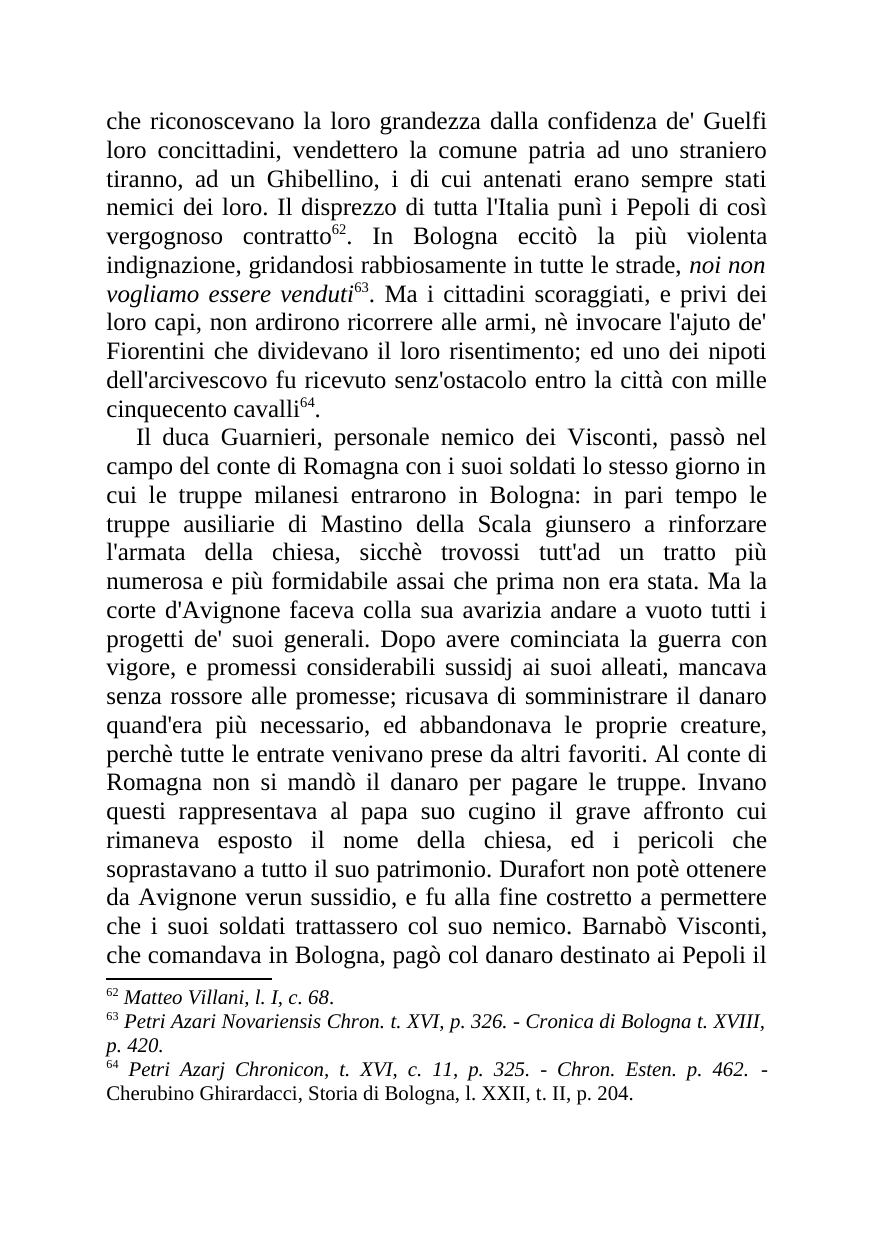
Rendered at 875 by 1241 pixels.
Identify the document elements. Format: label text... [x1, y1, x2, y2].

text Petri Azarj Chronicon, t. XVI, c. 11, p. 325. - Chron. Esten. p. 462. - Cherubino Ghirardacci, Storia di Bologna, l. XXII, t. II, p. 204. [106, 1057, 768, 1105]
text che riconoscevano la loro grandezza dalla confidenza de' Guelfi loro concittadini, vendettero la comune patria ad uno straniero tiranno, ad un Ghibellino, i di cui antenati erano sempre stati nemici dei loro. Il disprezzo di tutta l'Italia punì i Pepoli di così vergognoso contratto. In Bologna eccitò la più violenta indignazione, gridandosi rabbiosamente in tutte le strade, noi non vogliamo essere venduti. Ma i cittadini scoraggiati, e privi dei loro capi, non ardirono ricorrere alle armi, nè invocare l'ajuto de' Fiorentini che dividevano il loro risentimento; ed uno dei nipoti dell'arcivescovo fu ricevuto senz'ostacolo entro la città con mille cinquecento cavalli. [106, 106, 768, 422]
text Matteo Villani, l. I, c. 68. [106, 985, 768, 1009]
text Il duca Guarnieri, personale nemico dei Visconti, passò nel campo del conte di Romagna con i suoi soldati lo stesso giorno in cui le truppe milanesi entrarono in Bologna: in pari tempo le truppe ausiliarie di Mastino della Scala giunsero a rinforzare l'armata della chiesa, sicchè trovossi tutt'ad un tratto più numerosa e più formidabile assai che prima non era stata. Ma la corte d'Avignone faceva colla sua avarizia andare a vuoto tutti i progetti de' suoi generali. Dopo avere cominciata la guerra con vigore, e promessi considerabili sussidj ai suoi alleati, mancava senza rossore alle promesse; ricusava di somministrare il danaro quand'era più necessario, ed abbandonava le proprie creature, perchè tutte le entrate venivano prese da altri favoriti. Al conte di Romagna non si mandò il danaro per pagare le truppe. Invano questi rappresentava al papa suo cugino il grave affronto cui rimaneva esposto il nome della chiesa, ed i pericoli che soprastavano a tutto il suo patrimonio. Durafort non potè ottenere da Avignone verun sussidio, e fu alla fine costretto a permettere che i suoi soldati trattassero col suo nemico. Barnabò Visconti, che comandava in Bologna, pagò col danaro destinato ai Pepoli il [106, 422, 768, 969]
text Petri Azari Novariensis Chron. t. XVI, p. 326. - Cronica di Bologna t. XVIII, p. 420. [106, 1009, 768, 1057]
